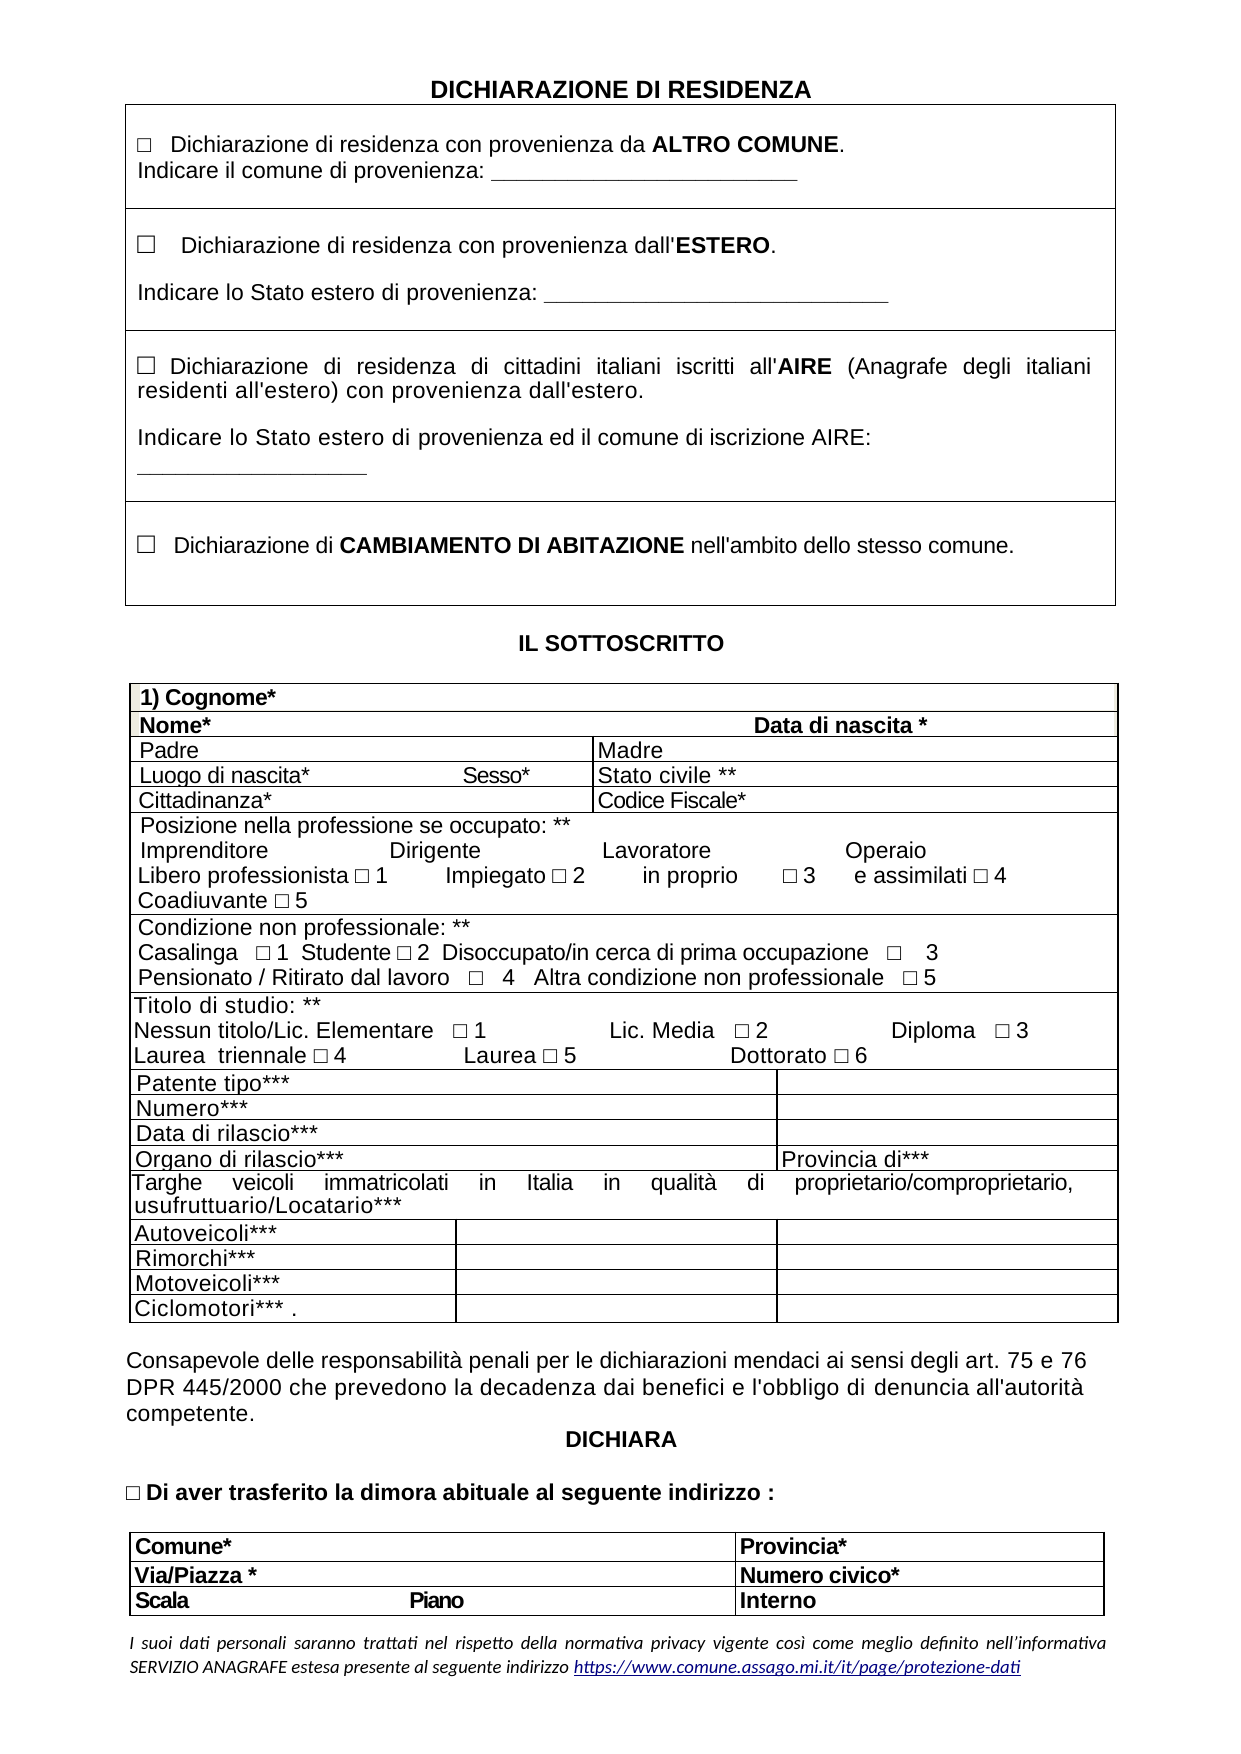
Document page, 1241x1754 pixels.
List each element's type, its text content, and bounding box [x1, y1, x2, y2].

text Consapevole delle responsabilità penali per le dichiarazioni mendaci ai sensi degli art. 75 e 76 DPR 445/2000 che prevedono la decadenza dai benefici e l'obbligo di denuncia all'autorità competente. [126, 1347, 1116, 1426]
table_header Comune* [131, 1533, 735, 1561]
table_cell Ciclomotori*** . [131, 1295, 455, 1322]
table_cell Scala [131, 1587, 405, 1614]
table_cell [778, 1295, 1117, 1322]
table_header Provincia* [736, 1533, 1103, 1561]
table_cell Sesso* [456, 762, 462, 786]
table_cell □ Dichiarazione di residenza con provenienza dall'ESTERO. Indicare lo Stato estero di provenienza: ___________________________ [126, 209, 1115, 329]
text IL SOTTOSCRITTO [126, 630, 1116, 656]
text DICHIARAZIONE DI RESIDENZA [126, 75, 1116, 104]
text □ Di aver trasferito la dimora abituale al seguente indirizzo : [126, 1479, 1116, 1505]
table_cell Padre [131, 737, 139, 761]
table_cell □ Dichiarazione di residenza di cittadini italiani iscritti all'AIRE (Anagrafe degli italiani residenti all'estero) con provenienza dall'estero. Indicare lo Stato estero di provenienza ed il comune di iscrizione AIRE: __________________ [126, 331, 1115, 501]
table_header 1) Cognome* [131, 684, 1117, 711]
text DICHIARA [126, 1426, 1116, 1452]
table_cell Condizione non professionale: ** Casalinga □ 1 Studente □ 2 Disoccupato/in cerca di prima occupazione □ 3 Pensionato / Ritirato dal lavoro □ 4 Altra condizione non professionale □ 5 [131, 915, 1117, 992]
table_cell Piano [405, 1587, 735, 1614]
table_cell [456, 737, 462, 761]
table_cell □ Dichiarazione di CAMBIAMENTO DI ABITAZIONE nell'ambito dello stesso comune. [126, 502, 1115, 605]
table_cell [457, 1295, 776, 1322]
table_cell Posizione nella professione se occupato: ** Imprenditore Dirigente Lavoratore Operaio Libero professionista □ 1 Impiegato □ 2 in proprio □ 3 e assimilati □ 4 Coadiuvante □ 5 [1009, 813, 1117, 913]
table_cell Interno [736, 1587, 1103, 1614]
table_header □ Dichiarazione di residenza con provenienza da ALTRO COMUNE. Indicare il comune di provenienza: ________________________ [126, 105, 1115, 208]
